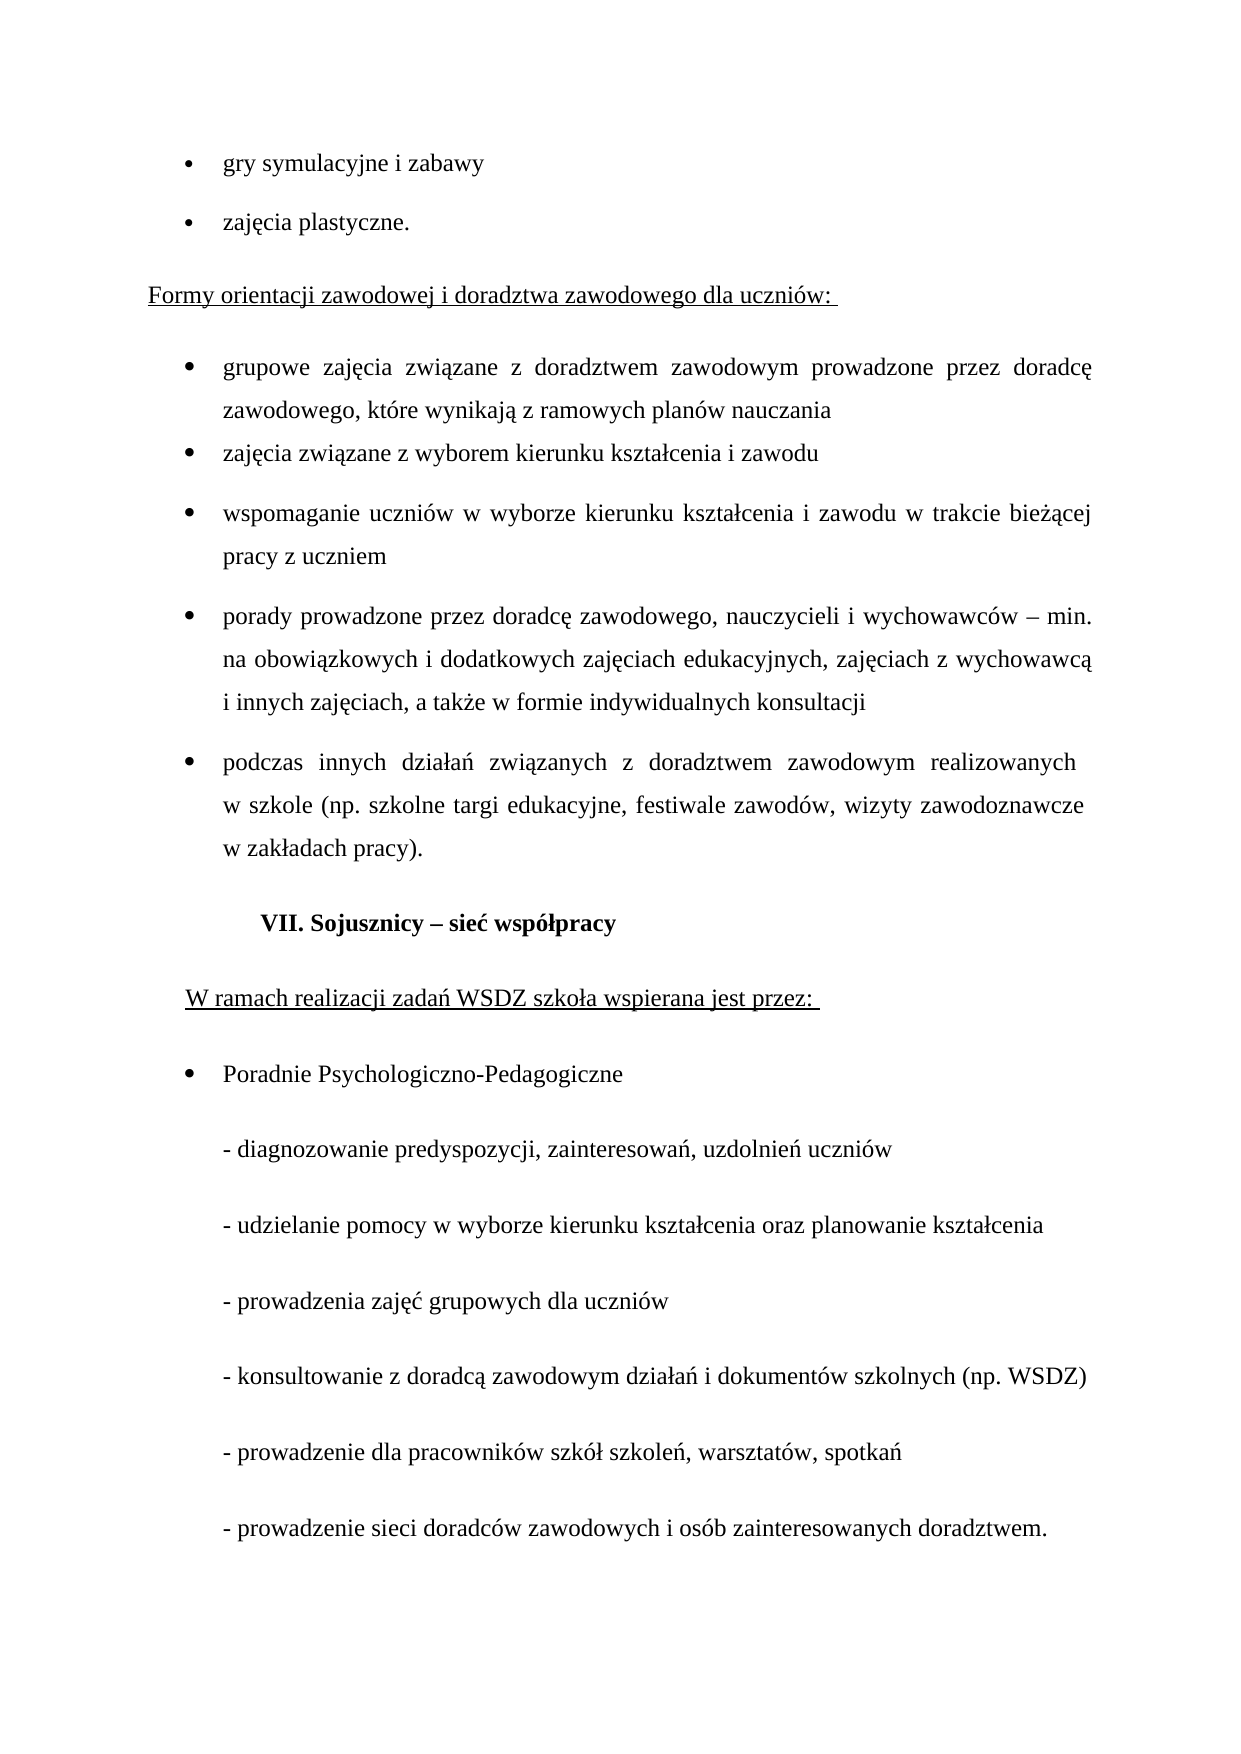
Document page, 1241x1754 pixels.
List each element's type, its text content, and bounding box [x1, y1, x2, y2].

subtitle W ramach realizacji zadań WSDZ szkoła wspierana jest przez: [185, 983, 1093, 1012]
subtitle - diagnozowanie predyspozycji, zainteresowań, uzdolnień uczniów [223, 1134, 1093, 1163]
subtitle - prowadzenie dla pracowników szkół szkoleń, warsztatów, spotkań [223, 1437, 1093, 1466]
text Formy orientacji zawodowej i doradztwa zawodowego dla uczniów: [148, 280, 1093, 308]
subtitle VII. Sojusznicy – sieć współpracy [185, 908, 1093, 936]
subtitle - prowadzenia zajęć grupowych dla uczniów [223, 1286, 1093, 1314]
list gry symulacyjne i zabawy [185, 148, 1093, 176]
list zajęcia plastyczne. [185, 207, 1093, 236]
list wspomaganie uczniów w wyborze kierunku kształcenia i zawodu w trakcie bieżącej pracy z uczniem [185, 498, 1093, 570]
list porady prowadzone przez doradcę zawodowego, nauczycieli i wychowawców – min. na obowiązkowych i dodatkowych zajęciach edukacyjnych, zajęciach z wychowawcą i innych zajęciach, a także w formie indywidualnych konsultacji [185, 601, 1093, 716]
subtitle - udzielanie pomocy w wyborze kierunku kształcenia oraz planowanie kształcenia [223, 1210, 1093, 1239]
subtitle Poradnie Psychologiczno-Pedagogiczne [185, 1059, 1093, 1088]
list zajęcia związane z wyborem kierunku kształcenia i zawodu [185, 438, 1093, 467]
list grupowe zajęcia związane z doradztwem zawodowym prowadzone przez doradcę zawodowego, które wynikają z ramowych planów nauczania [185, 352, 1093, 424]
subtitle - prowadzenie sieci doradców zawodowych i osób zainteresowanych doradztwem. [223, 1513, 1093, 1541]
subtitle - konsultowanie z doradcą zawodowym działań i dokumentów szkolnych (np. WSDZ) [223, 1361, 1093, 1390]
list podczas innych działań związanych z doradztwem zawodowym realizowanych w szkole (np. szkolne targi edukacyjne, festiwale zawodów, wizyty zawodoznawcze w zakładach pracy). [185, 747, 1093, 862]
